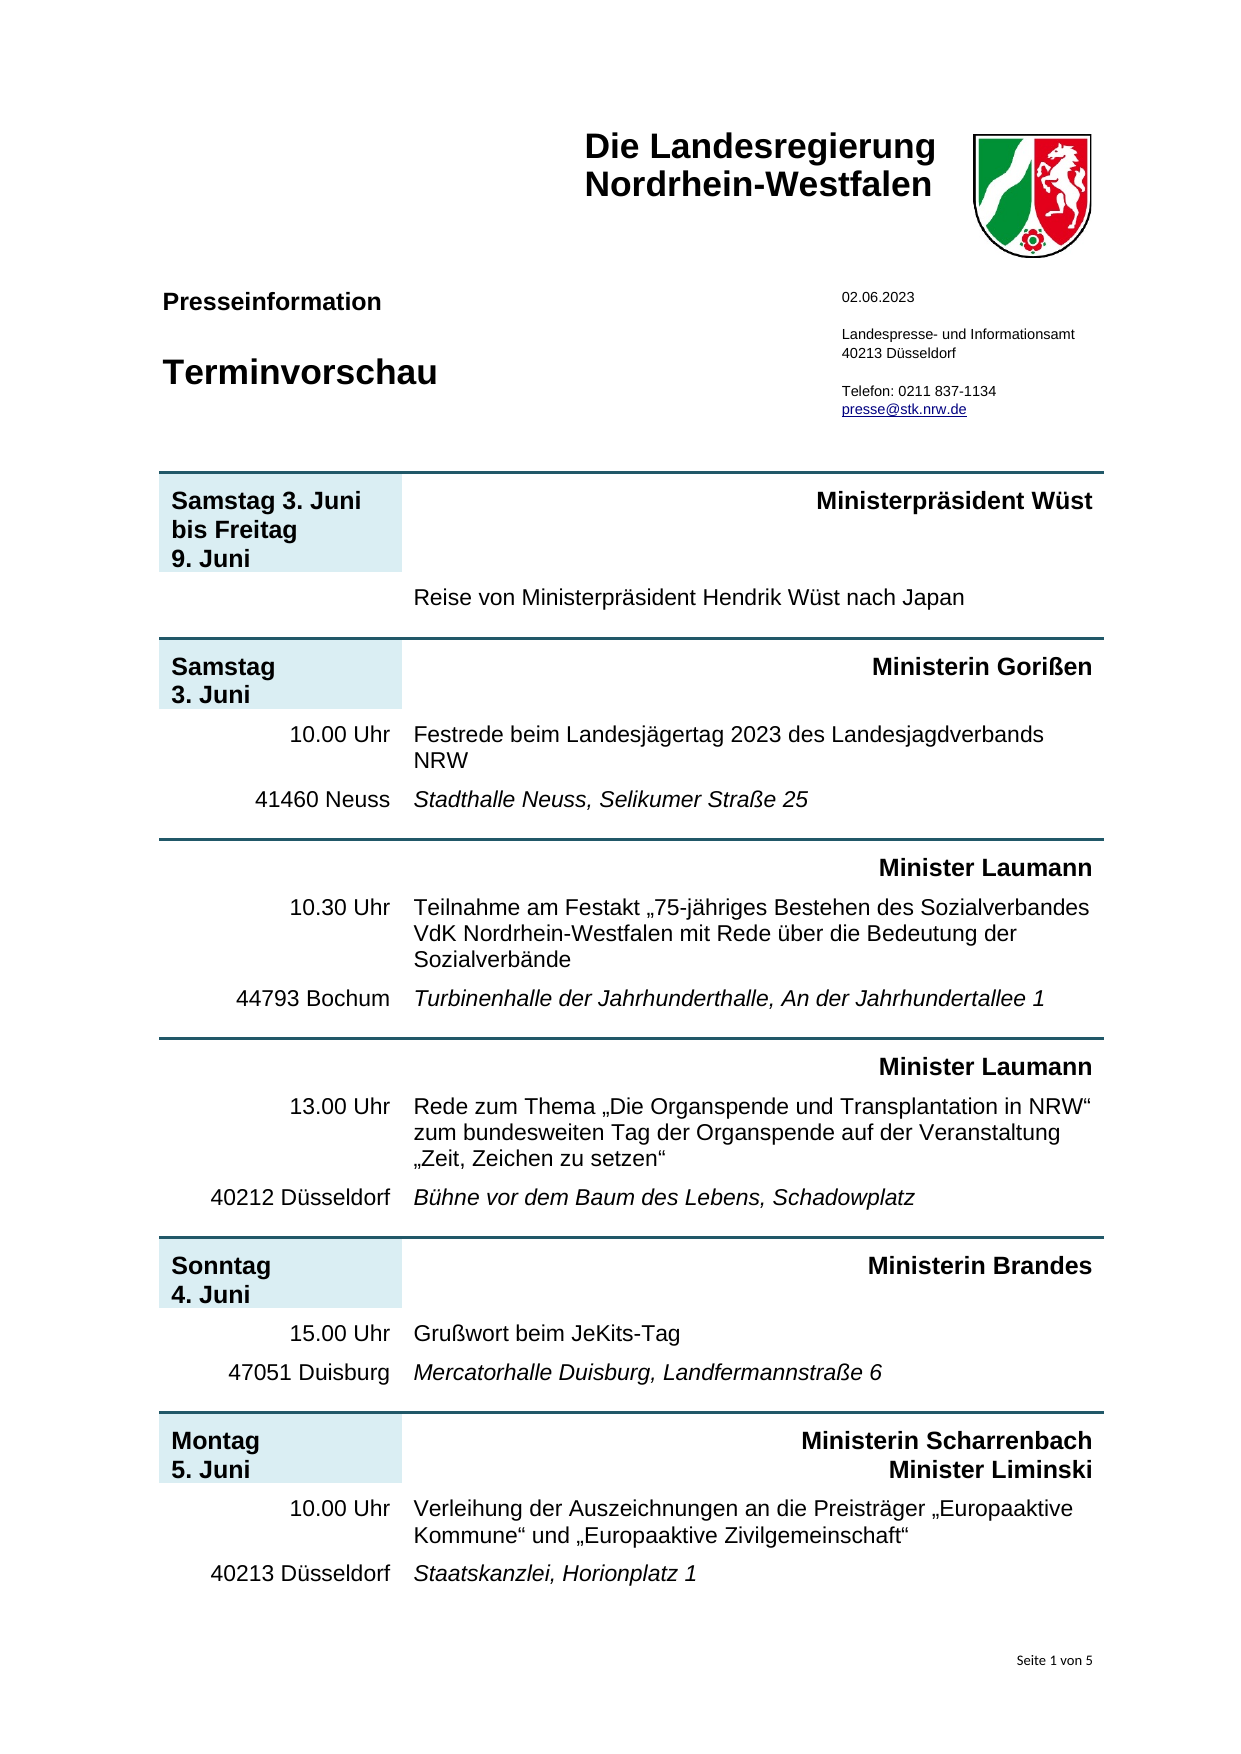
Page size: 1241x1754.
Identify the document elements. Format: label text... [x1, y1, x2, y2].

table_cell Grußwort beim JeKits-Tag [402, 1309, 1104, 1347]
table_cell Festrede beim Landesjägertag 2023 des Landesjagdverbands NRW [402, 709, 1104, 774]
table_header [159, 841, 402, 882]
table_cell 10.00 Uhr [159, 1484, 402, 1548]
table_cell Turbinenhalle der Jahrhunderthalle, An der Jahrhundertallee 1 [402, 973, 1104, 1011]
table_header 02.06.2023 Landespresse- und Informationsamt 40213 Düsseldorf Telefon: 0211 837-1134 presse@stk.nrw.de [842, 287, 1093, 418]
table_cell 41460 Neuss [159, 774, 402, 812]
table_cell 44793 Bochum [159, 973, 402, 1011]
table_cell Staatskanzlei, Horionplatz 1 [402, 1548, 1104, 1586]
table_cell Rede zum Thema „Die Organspende und Transplantation in NRW“ zum bundesweiten Tag der Organspende auf der Veranstaltung „Zeit, Zeichen zu setzen“ [402, 1081, 1104, 1172]
table_cell 40212 Düsseldorf [159, 1172, 402, 1210]
table_header Ministerin Brandes [402, 1239, 1104, 1308]
table_cell 10.30 Uhr [159, 882, 402, 973]
table_cell Verleihung der Auszeichnungen an die Preisträger „Europaaktive Kommune“ und „Europaaktive Zivilgemeinschaft“ [402, 1484, 1104, 1548]
table_cell Reise von Ministerpräsident Hendrik Wüst nach Japan [402, 573, 1104, 611]
table_cell 13.00 Uhr [159, 1081, 402, 1172]
table_cell Mercatorhalle Duisburg, Landfermannstraße 6 [402, 1347, 1104, 1385]
table_header Montag 5. Juni [159, 1414, 402, 1483]
table_header Samstag 3. Juni bis Freitag 9. Juni [159, 474, 402, 572]
table_header Samstag 3. Juni [159, 640, 402, 709]
table_cell Teilnahme am Festakt „75-jähriges Bestehen des Sozialverbandes VdK Nordrhein-Westfalen mit Rede über die Bedeutung der Sozialverbände [402, 882, 1104, 973]
table_cell 10.00 Uhr [159, 709, 402, 774]
table_header Ministerin Gorißen [402, 640, 1104, 709]
table_cell Stadthalle Neuss, Selikumer Straße 25 [402, 774, 1104, 812]
table_header Ministerpräsident Wüst [402, 474, 1104, 572]
table_header Presseinformation Terminvorschau [163, 287, 842, 418]
table_header Minister Laumann [402, 841, 1104, 882]
text Die Landesregierung Nordrhein-Westfalen [584, 129, 943, 204]
table_header Ministerin Scharrenbach Minister Liminski [402, 1414, 1104, 1483]
table_cell 15.00 Uhr [159, 1309, 402, 1347]
table_cell 47051 Duisburg [159, 1347, 402, 1385]
table_header Minister Laumann [402, 1040, 1104, 1081]
table_cell [159, 573, 402, 611]
table_cell 40213 Düsseldorf [159, 1548, 402, 1586]
table_header Sonntag 4. Juni [159, 1239, 402, 1308]
table_cell Bühne vor dem Baum des Lebens, Schadowplatz [402, 1172, 1104, 1210]
table_header [159, 1040, 402, 1081]
